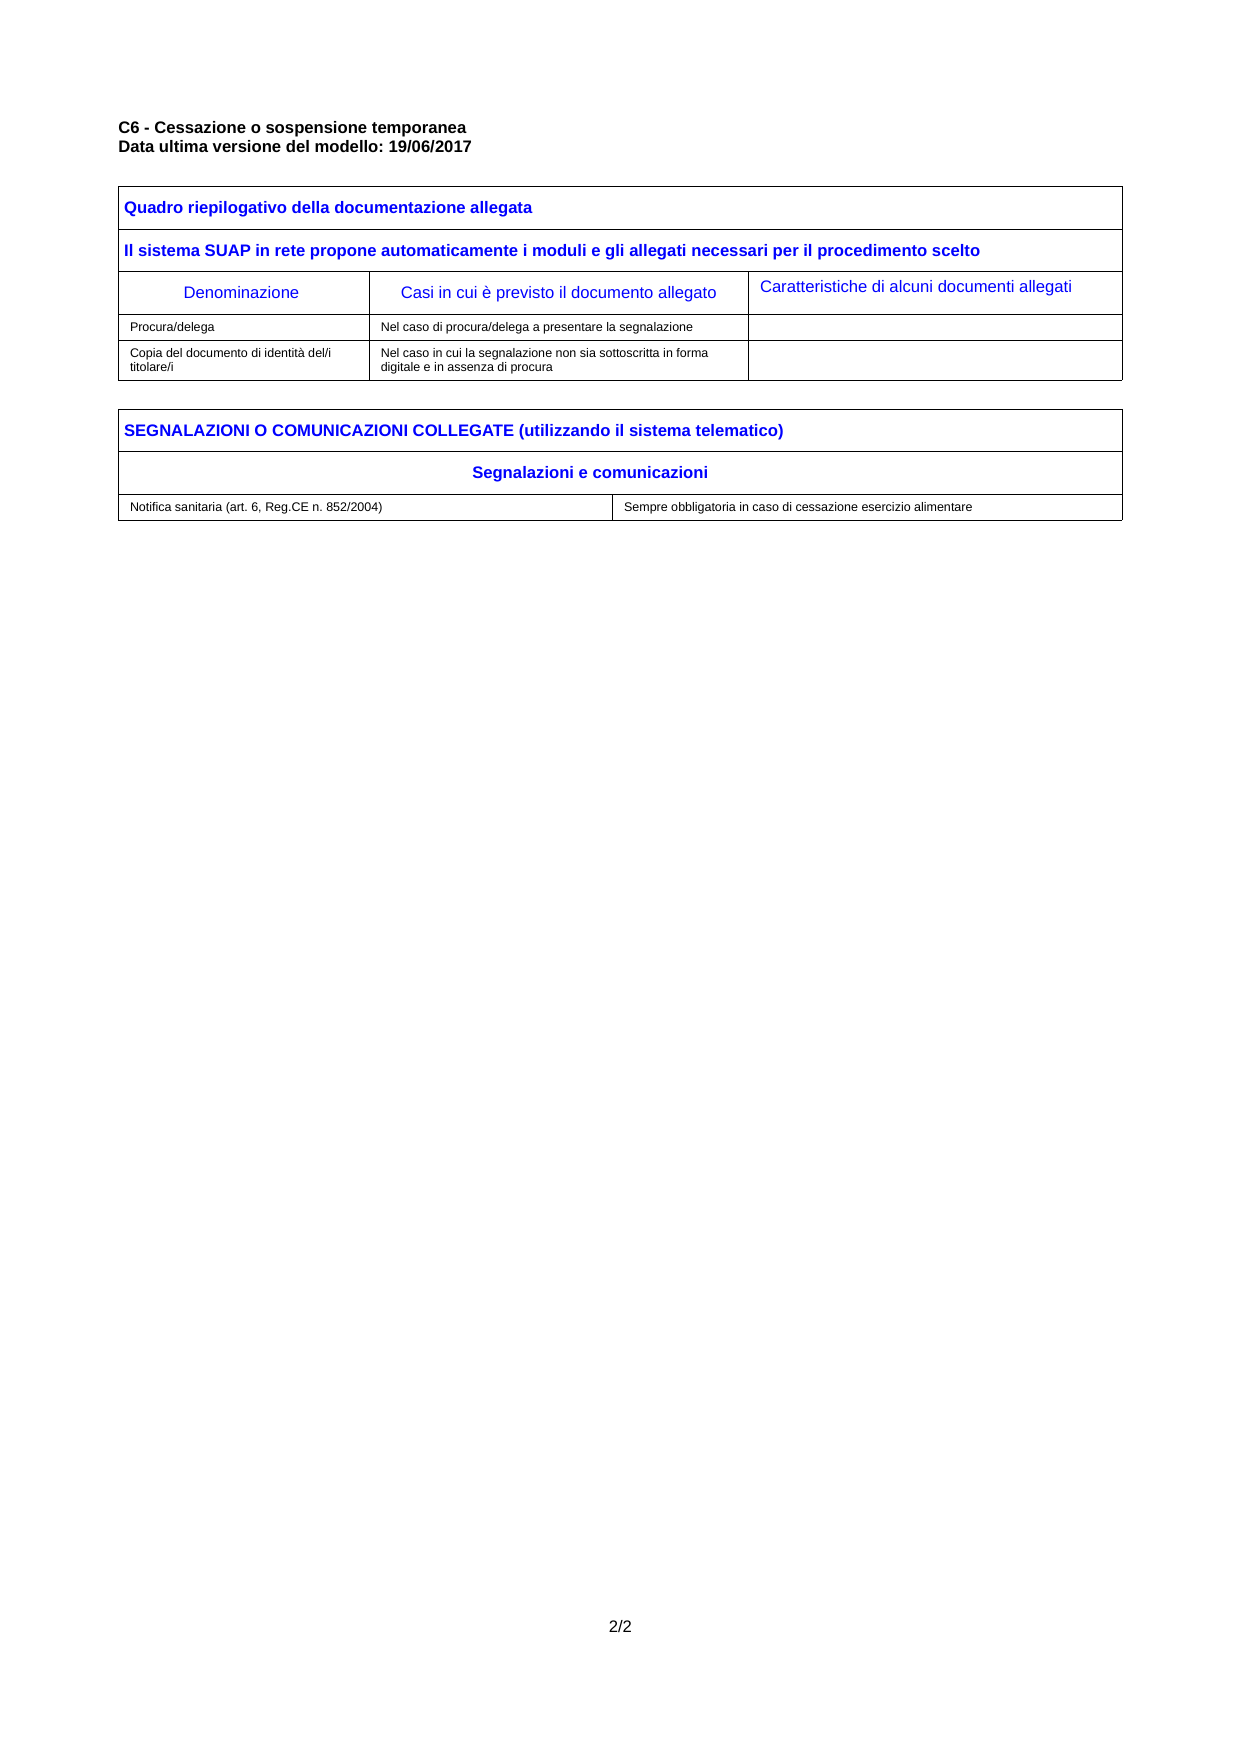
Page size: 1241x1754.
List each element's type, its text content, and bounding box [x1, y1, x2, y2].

table_cell Il sistema SUAP in rete propone automaticamente i moduli e gli allegati necessari per il procedimento scelto [119, 230, 1122, 271]
table_cell [749, 315, 1122, 340]
table_cell Sempre obbligatoria in caso di cessazione esercizio alimentare [613, 495, 1122, 520]
table_cell Caratteristiche di alcuni documenti allegati [749, 272, 1122, 314]
table_cell Copia del documento di identità del/i titolare/i [119, 341, 369, 380]
table_cell Nel caso in cui la segnalazione non sia sottoscritta in forma digitale e in assenza di procura [370, 341, 748, 380]
table_cell Procura/delega [119, 315, 369, 340]
table_cell Segnalazioni e comunicazioni [119, 452, 1122, 494]
table_cell Casi in cui è previsto il documento allegato [370, 272, 748, 314]
table_cell [749, 341, 1122, 380]
table_cell Denominazione [119, 272, 369, 314]
table_cell Notifica sanitaria (art. 6, Reg.CE n. 852/2004) [119, 495, 612, 520]
table_cell Nel caso di procura/delega a presentare la segnalazione [370, 315, 748, 340]
table_header SEGNALAZIONI O COMUNICAZIONI COLLEGATE (utilizzando il sistema telematico) [119, 410, 1122, 451]
table_header Quadro riepilogativo della documentazione allegata [119, 187, 1122, 228]
